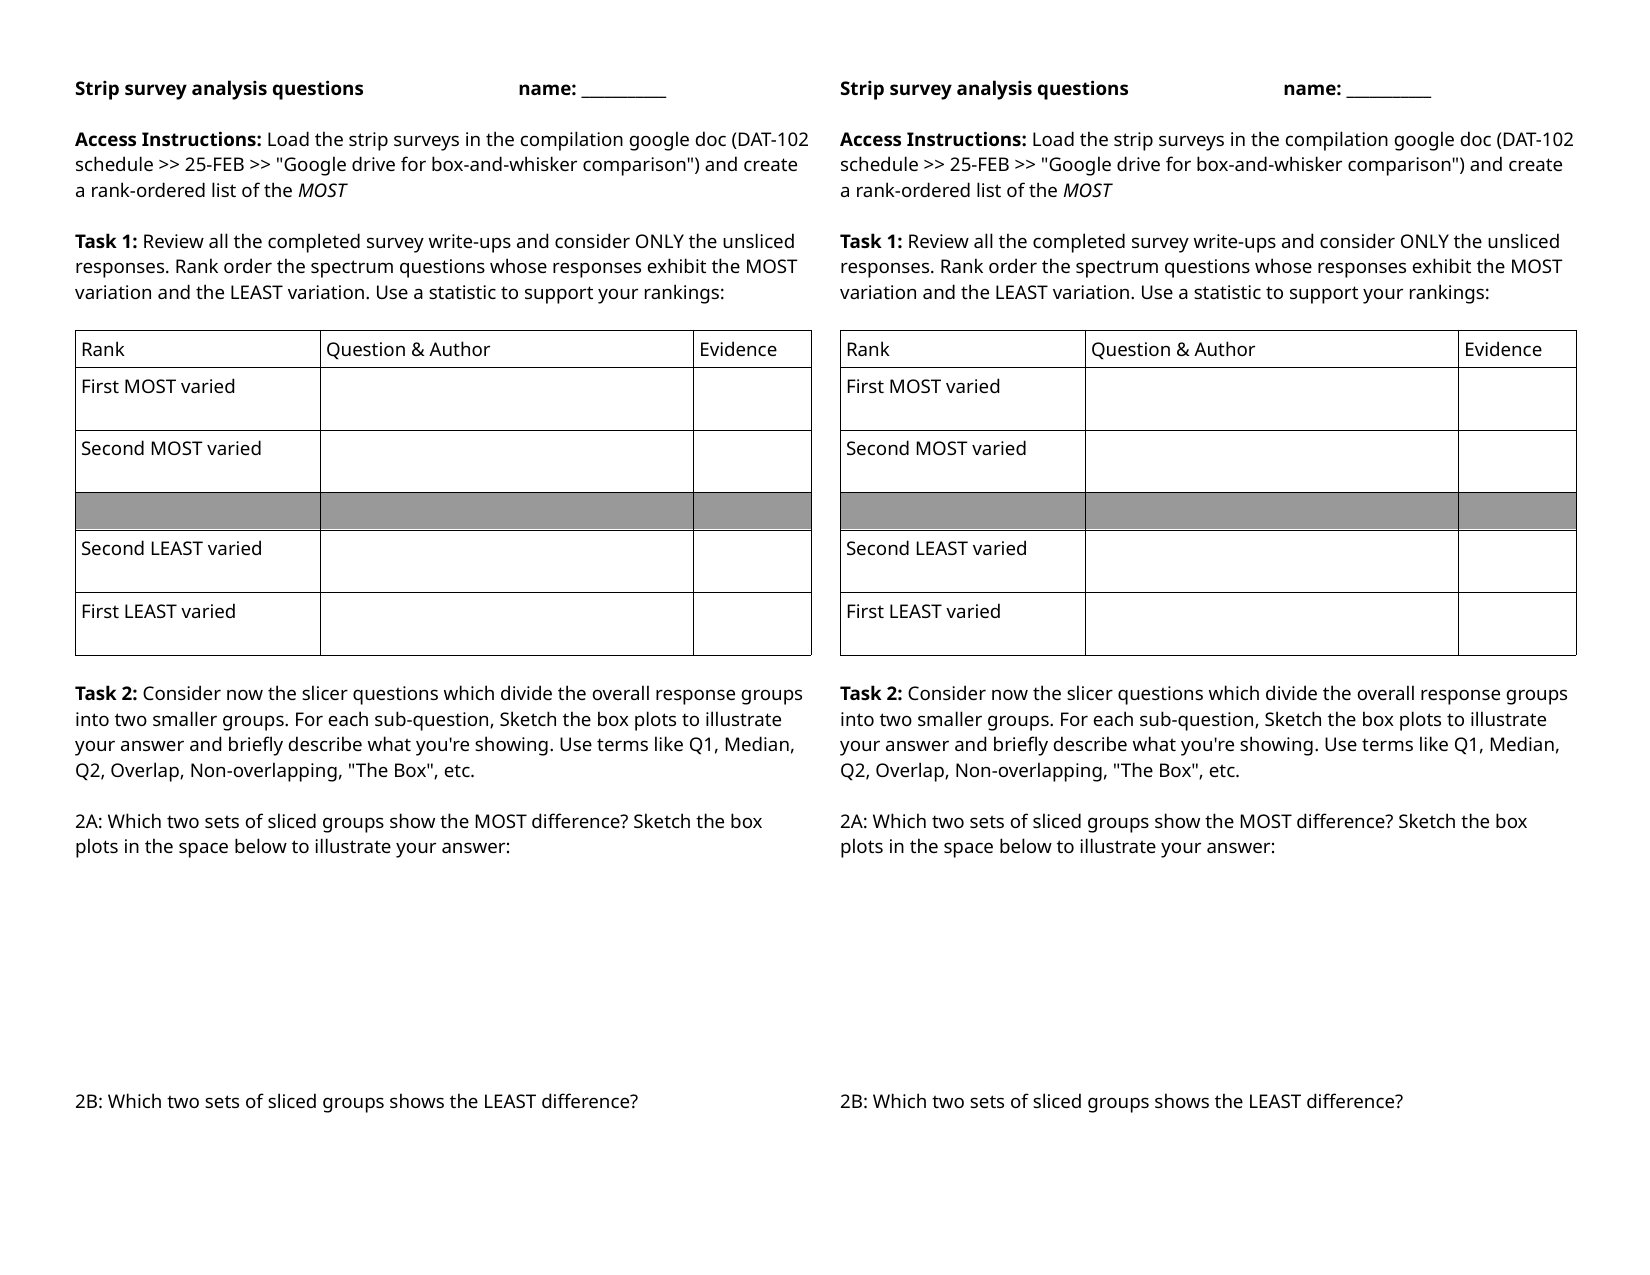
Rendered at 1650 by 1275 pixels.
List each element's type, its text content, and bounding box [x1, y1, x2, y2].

table_cell [1086, 431, 1458, 492]
table_cell First LEAST varied [841, 593, 1085, 655]
table_cell [1459, 368, 1576, 430]
table_cell Second MOST varied [841, 431, 1085, 492]
table_header Evidence [694, 331, 811, 367]
text Access Instructions: Load the strip surveys in the compilation google doc (DAT-102 schedule >> 25-FEB >> "Google drive for box-and-whisker comparison") and create a rank-ordered list of the MOST [75, 126, 810, 203]
table_cell [76, 493, 320, 529]
table_header Question & Author [1086, 331, 1458, 367]
table_cell [321, 593, 693, 655]
text Access Instructions: Load the strip surveys in the compilation google doc (DAT-102 schedule >> 25-FEB >> "Google drive for box-and-whisker comparison") and create a rank-ordered list of the MOST [840, 126, 1575, 203]
table_cell Second LEAST varied [76, 531, 320, 592]
table_cell First MOST varied [76, 368, 320, 430]
table_cell [321, 431, 693, 492]
text 2A: Which two sets of sliced groups show the MOST difference? Sketch the box plots in the space below to illustrate your answer: [75, 808, 810, 859]
table_cell [1459, 493, 1576, 529]
table_cell [694, 593, 811, 655]
text Task 1: Review all the completed survey write-ups and consider ONLY the unsliced responses. Rank order the spectrum questions whose responses exhibit the MOST variation and the LEAST variation. Use a statistic to support your rankings: [840, 228, 1575, 305]
table_cell [694, 531, 811, 592]
table_cell [1086, 493, 1458, 529]
table_cell [1086, 593, 1458, 655]
text 2B: Which two sets of sliced groups shows the LEAST difference? [75, 1089, 810, 1114]
text 2B: Which two sets of sliced groups shows the LEAST difference? [840, 1089, 1575, 1114]
text Strip survey analysis questions name: ___________ [75, 75, 810, 101]
table_cell [694, 431, 811, 492]
table_cell [321, 531, 693, 592]
table_header Question & Author [321, 331, 693, 367]
text 2A: Which two sets of sliced groups show the MOST difference? Sketch the box plots in the space below to illustrate your answer: [840, 808, 1575, 859]
table_header Evidence [1459, 331, 1576, 367]
table_cell [841, 493, 1085, 529]
table_cell [1459, 531, 1576, 592]
table_header Rank [76, 331, 320, 367]
text Task 2: Consider now the slicer questions which divide the overall response groups into two smaller groups. For each sub-question, Sketch the box plots to illustrate your answer and briefly describe what you're showing. Use terms like Q1, Median, Q2, Overlap, Non-overlapping, "The Box", etc. [840, 680, 1575, 782]
table_cell Second LEAST varied [841, 531, 1085, 592]
table_cell [1086, 368, 1458, 430]
table_cell [321, 368, 693, 430]
table_cell [1459, 593, 1576, 655]
table_cell Second MOST varied [76, 431, 320, 492]
table_cell [1459, 431, 1576, 492]
text Task 2: Consider now the slicer questions which divide the overall response groups into two smaller groups. For each sub-question, Sketch the box plots to illustrate your answer and briefly describe what you're showing. Use terms like Q1, Median, Q2, Overlap, Non-overlapping, "The Box", etc. [75, 680, 810, 782]
table_header Rank [841, 331, 1085, 367]
table_cell [321, 493, 693, 529]
text Strip survey analysis questions name: ___________ [840, 75, 1575, 101]
table_cell [1086, 531, 1458, 592]
table_cell First LEAST varied [76, 593, 320, 655]
text Task 1: Review all the completed survey write-ups and consider ONLY the unsliced responses. Rank order the spectrum questions whose responses exhibit the MOST variation and the LEAST variation. Use a statistic to support your rankings: [75, 228, 810, 305]
table_cell [694, 368, 811, 430]
table_cell [694, 493, 811, 529]
table_cell First MOST varied [841, 368, 1085, 430]
